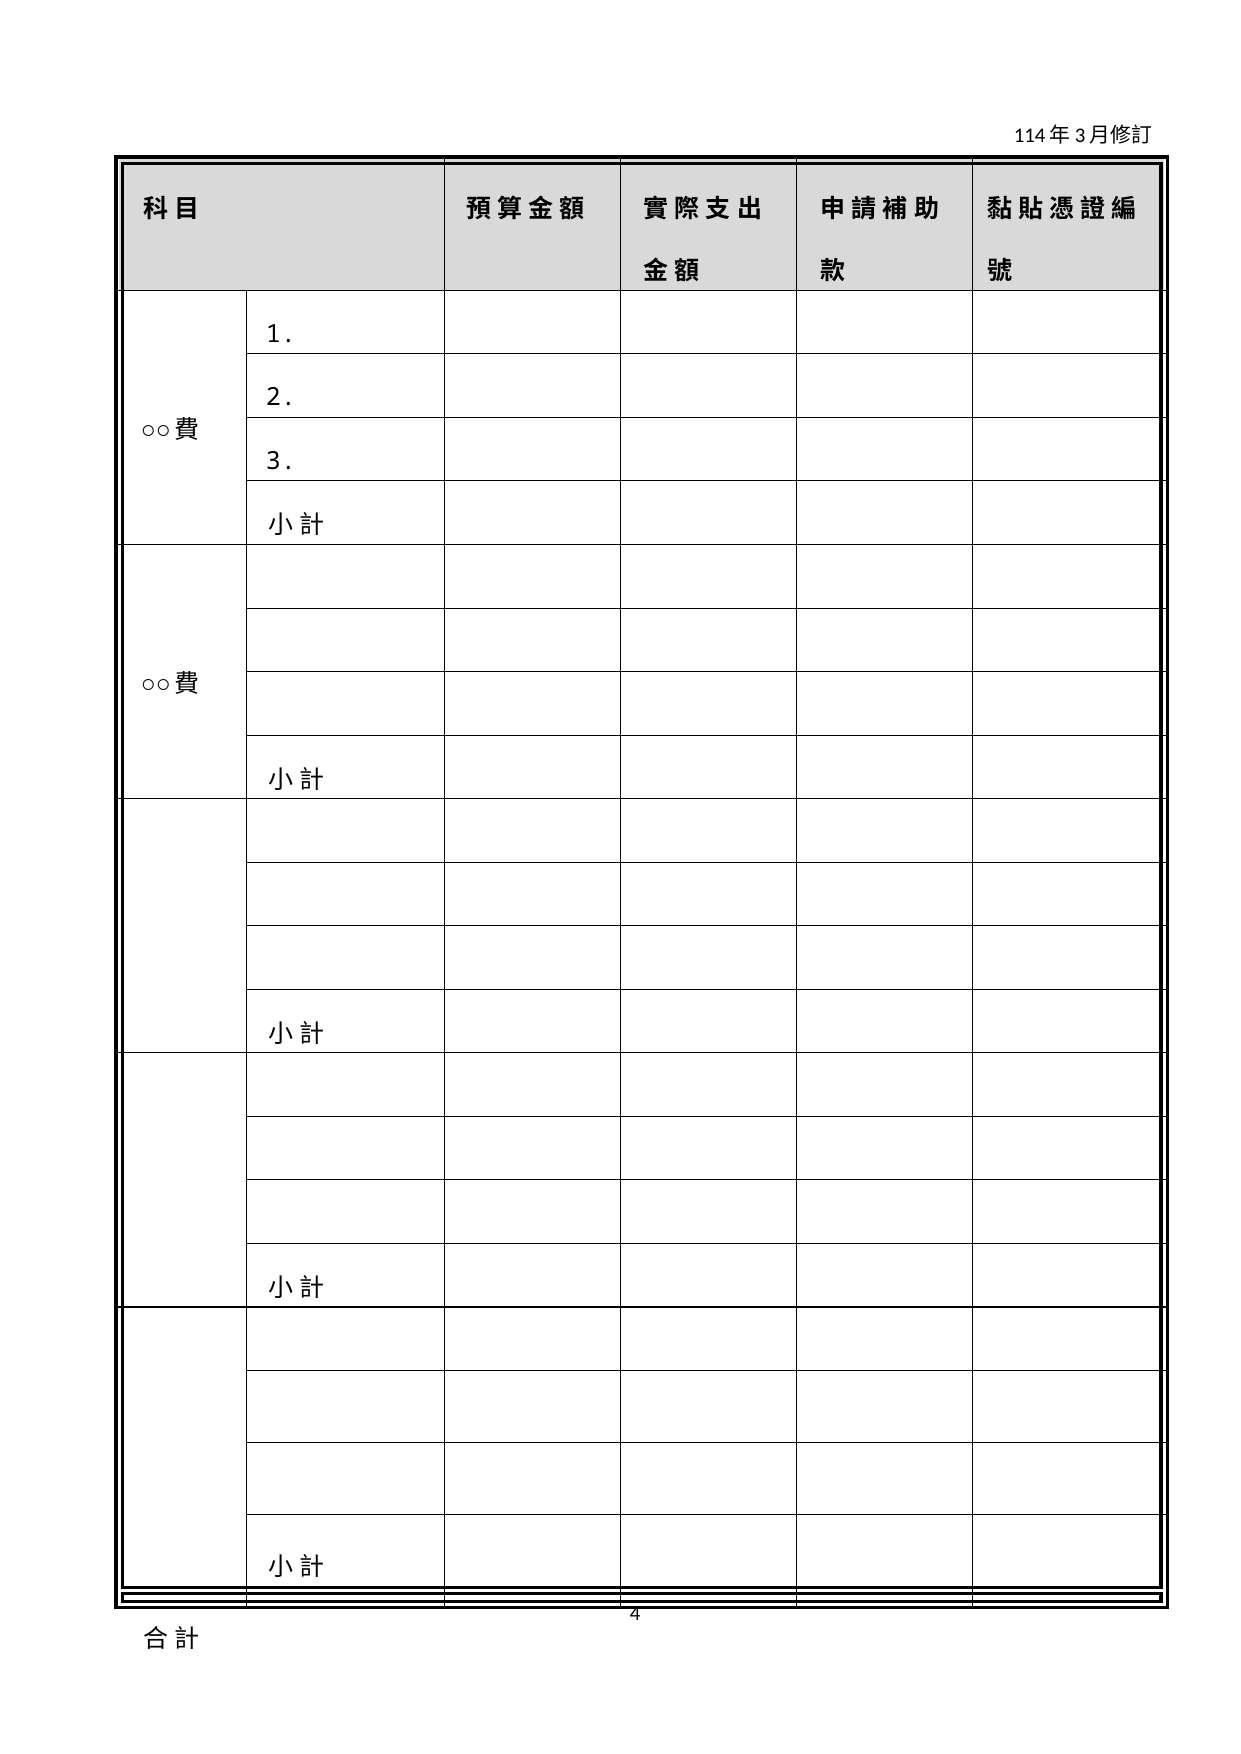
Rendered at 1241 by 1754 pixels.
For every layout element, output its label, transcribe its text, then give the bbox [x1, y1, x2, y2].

table_cell [445, 1308, 620, 1370]
table_cell [797, 1180, 972, 1243]
table_cell [621, 1595, 796, 1600]
table_cell [445, 545, 620, 607]
table_cell [973, 1595, 1159, 1600]
table_cell [621, 1443, 796, 1514]
table_cell [247, 926, 444, 989]
table_cell [621, 799, 796, 862]
table_cell [247, 1180, 444, 1243]
table_cell [797, 1244, 972, 1306]
table_cell [797, 609, 972, 671]
table_cell [621, 1515, 796, 1586]
table_cell [621, 926, 796, 989]
table_cell [247, 1117, 444, 1179]
table_cell [973, 990, 1159, 1052]
table_cell [124, 799, 246, 1052]
table_cell [445, 863, 620, 925]
table_cell [445, 672, 620, 734]
table_cell 小計 [247, 481, 444, 544]
table_cell [973, 418, 1159, 480]
table_cell 合計 [124, 1595, 246, 1600]
table_cell [621, 672, 796, 734]
table_cell [621, 863, 796, 925]
table_cell [797, 799, 972, 862]
table_cell [973, 1443, 1159, 1514]
table_cell [445, 291, 620, 353]
table_cell [797, 1053, 972, 1116]
table_cell [445, 990, 620, 1052]
table_cell [973, 354, 1159, 417]
table_cell [621, 1180, 796, 1243]
table_cell [973, 481, 1159, 544]
table_cell [973, 1308, 1159, 1370]
table_cell [247, 545, 444, 607]
table_cell 小計 [247, 1244, 444, 1306]
table_cell [797, 481, 972, 544]
table_header 預算金額 [445, 165, 620, 290]
table_cell [797, 545, 972, 607]
table_cell [973, 545, 1159, 607]
table_cell 小計 [247, 736, 444, 798]
table_cell [247, 609, 444, 671]
table_cell [973, 1371, 1159, 1442]
table_cell [973, 609, 1159, 671]
table_cell [797, 863, 972, 925]
table_cell [621, 609, 796, 671]
table_cell [445, 481, 620, 544]
table_cell [445, 1595, 620, 1600]
table_cell [124, 1308, 246, 1586]
table_cell ○○費 [124, 291, 246, 544]
table_cell [621, 481, 796, 544]
table_cell [247, 1443, 444, 1514]
table_cell [797, 990, 972, 1052]
table_header 申請補助款 [797, 165, 972, 290]
table_cell [797, 418, 972, 480]
table_cell [445, 1443, 620, 1514]
table_cell 2. [247, 354, 444, 417]
table_cell [797, 1117, 972, 1179]
table_cell [621, 990, 796, 1052]
table_header 實際支出金額 [621, 165, 796, 290]
table_cell 1. [247, 291, 444, 353]
table_cell [973, 672, 1159, 734]
table_cell [621, 1308, 796, 1370]
table_cell [621, 1244, 796, 1306]
table_cell [445, 926, 620, 989]
table_cell [445, 1244, 620, 1306]
table_cell [973, 1515, 1159, 1586]
table_cell [973, 799, 1159, 862]
table_cell [797, 291, 972, 353]
table_cell [247, 672, 444, 734]
table_cell [621, 1117, 796, 1179]
table_cell [973, 291, 1159, 353]
table_cell [797, 1443, 972, 1514]
table_cell [973, 1180, 1159, 1243]
table_cell [445, 354, 620, 417]
table_cell [247, 863, 444, 925]
table_cell [247, 1371, 444, 1442]
table_cell [797, 1595, 972, 1600]
table_cell [445, 1053, 620, 1116]
table_cell [621, 545, 796, 607]
table_header 黏貼憑證編號 [973, 159, 1164, 290]
table_header 科目 [119, 159, 444, 290]
table_cell [247, 1595, 444, 1600]
table_cell [621, 291, 796, 353]
table_cell [124, 1053, 246, 1306]
table_cell [973, 863, 1159, 925]
table_cell [247, 799, 444, 862]
table_cell [621, 1371, 796, 1442]
table_cell 小計 [247, 990, 444, 1052]
table_cell [621, 1053, 796, 1116]
table_cell [445, 736, 620, 798]
table_cell [797, 1515, 972, 1586]
table_cell ○○費 [124, 545, 246, 798]
table_cell [797, 1308, 972, 1370]
table_cell [247, 1308, 444, 1370]
table_cell [973, 1244, 1159, 1306]
table_cell 小計 [247, 1515, 444, 1586]
table_cell [973, 926, 1159, 989]
table_cell [973, 1586, 1164, 1600]
table_cell [445, 1371, 620, 1442]
table_cell [797, 926, 972, 989]
table_cell [973, 1117, 1159, 1179]
table_cell [973, 1053, 1159, 1116]
table_cell [445, 1515, 620, 1586]
table_cell 3. [247, 418, 444, 480]
table_cell [621, 418, 796, 480]
table_cell [797, 672, 972, 734]
table_cell [797, 1371, 972, 1442]
table_cell [973, 736, 1159, 798]
table_cell [445, 1117, 620, 1179]
table_cell [445, 799, 620, 862]
table_cell [621, 736, 796, 798]
table_cell [445, 609, 620, 671]
table_cell [445, 1180, 620, 1243]
table_cell [247, 1053, 444, 1116]
table_cell [445, 418, 620, 480]
table_cell 合計 [119, 1586, 246, 1600]
table_cell [621, 354, 796, 417]
table_cell [797, 736, 972, 798]
table_cell [797, 354, 972, 417]
